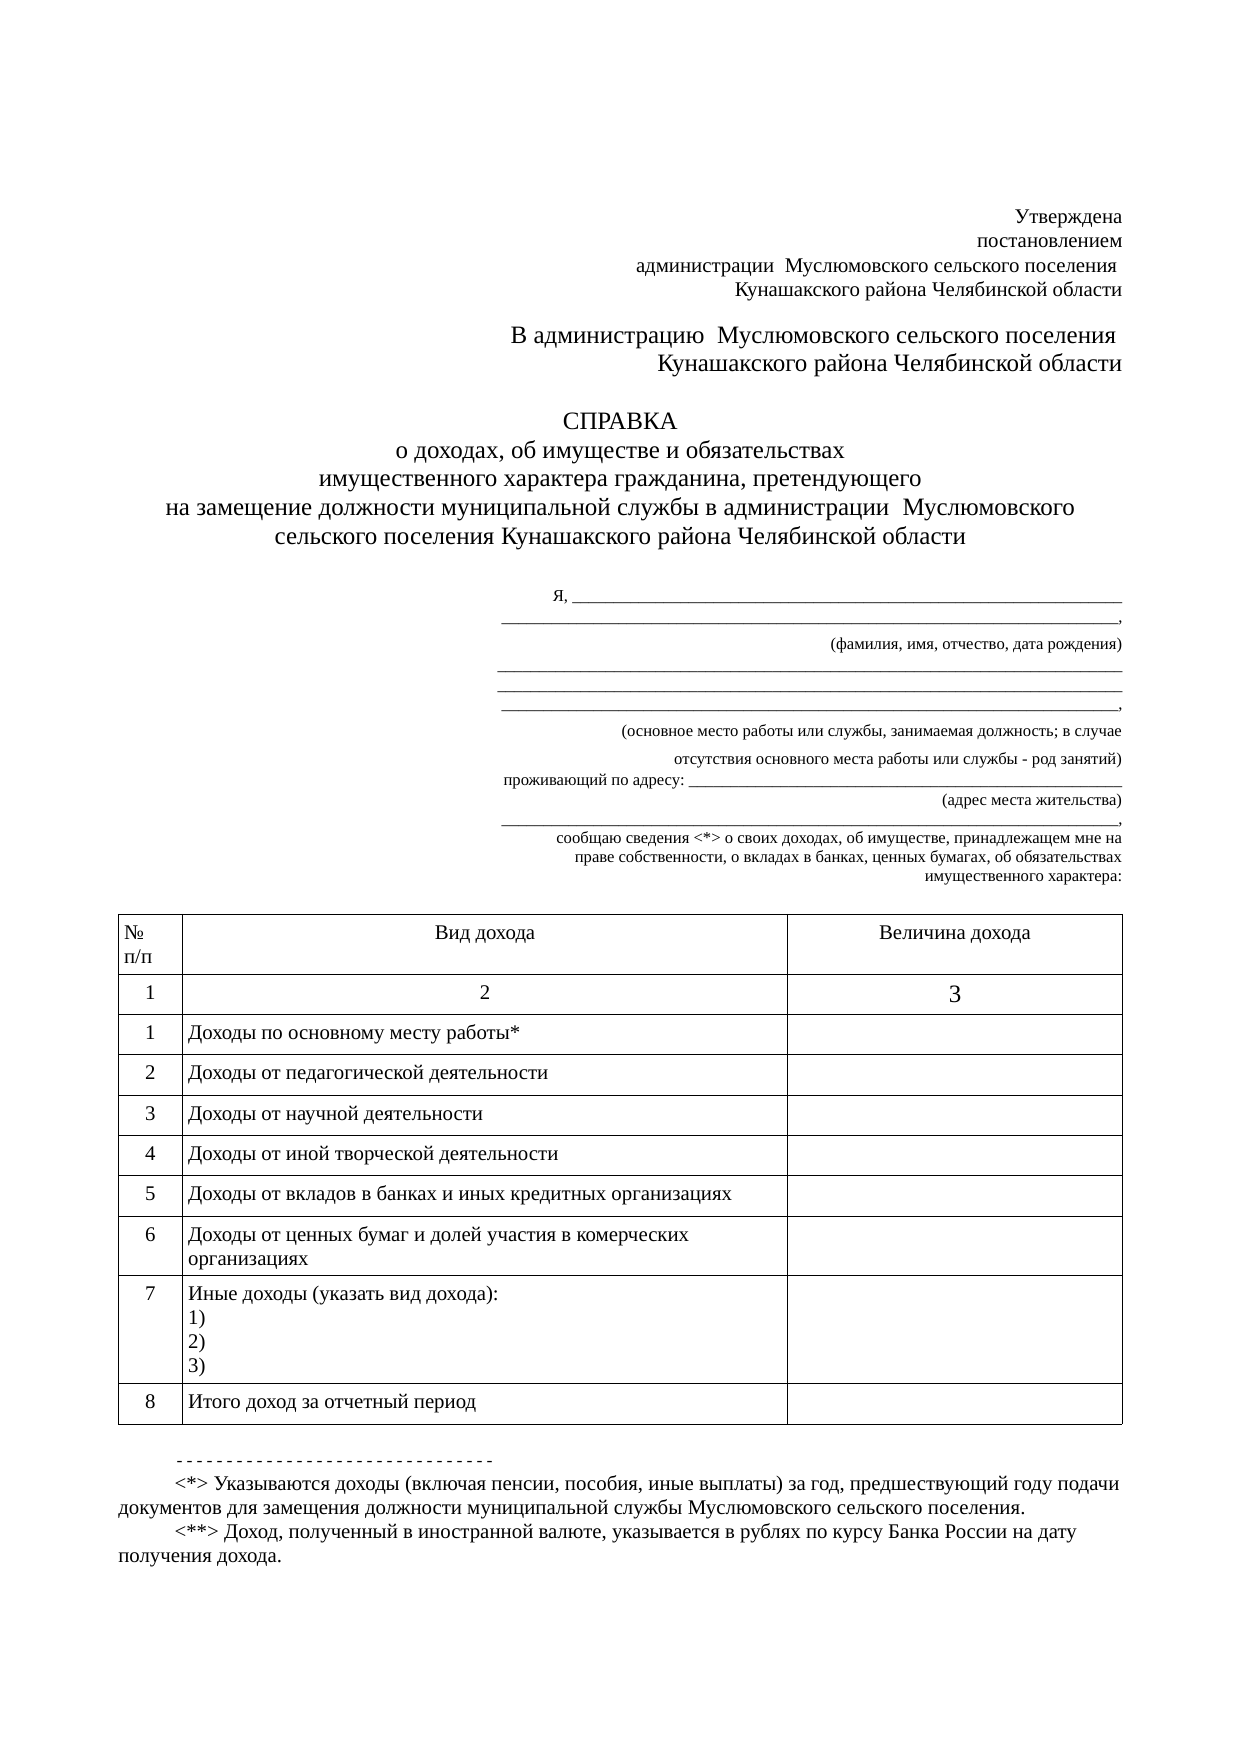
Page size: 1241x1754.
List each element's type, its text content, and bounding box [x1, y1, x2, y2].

text сообщаю сведения <*> о своих доходах, об имуществе, принадлежащем мне на [118, 828, 1122, 847]
table_cell 2 [119, 1055, 182, 1095]
table_cell 6 [119, 1217, 182, 1275]
table_cell 7 [119, 1276, 182, 1383]
text __________________________________________________________________________, [118, 808, 1122, 828]
text __________________________________________________________________________, [118, 693, 1122, 713]
text проживающий по адресу: ____________________________________________________ [118, 770, 1122, 789]
table_cell [788, 1276, 1122, 1383]
text о доходах, об имуществе и обязательствах [118, 435, 1122, 463]
table_cell 4 [119, 1136, 182, 1175]
table_header Величина дохода [788, 915, 1122, 974]
table_cell [788, 1096, 1122, 1135]
table_cell [788, 1176, 1122, 1216]
text имущественного характера гражданина, претендующего [118, 463, 1122, 492]
text ___________________________________________________________________________ [118, 655, 1122, 674]
table_header 1 [119, 975, 182, 1014]
table_cell Итого доход за отчетный период [183, 1384, 787, 1423]
table_cell [788, 1015, 1122, 1054]
table_cell 1 [119, 1015, 182, 1054]
text имущественного характера: [118, 866, 1122, 885]
text Кунашакского района Челябинской области [118, 348, 1122, 377]
text -------------------------------- [118, 1452, 1122, 1471]
text администрации Муслюмовского сельского поселения [118, 252, 1122, 277]
text постановлением [118, 228, 1122, 252]
table_cell Доходы от ценных бумаг и долей участия в комерческих организациях [183, 1217, 787, 1275]
text (основное место работы или службы, занимаемая должность; в случае [118, 713, 1122, 741]
table_header № п/п [119, 915, 182, 974]
table_header 3 [788, 975, 1122, 1014]
table_cell 3 [119, 1096, 182, 1135]
table_cell Доходы от педагогической деятельности [183, 1055, 787, 1095]
table_cell [788, 1384, 1122, 1423]
table_cell 8 [119, 1384, 182, 1423]
text на замещение должности муниципальной службы в администрации Муслюмовского сельского поселения Кунашакского района Челябинской области [118, 492, 1122, 550]
text Я, __________________________________________________________________ [118, 578, 1122, 607]
table_cell Доходы от научной деятельности [183, 1096, 787, 1135]
table_cell Доходы по основному месту работы* [183, 1015, 787, 1054]
text (фамилия, имя, отчество, дата рождения) [118, 626, 1122, 655]
text Утверждена [118, 204, 1122, 228]
table_header Вид дохода [183, 915, 787, 974]
text СПРАВКА [118, 406, 1122, 435]
text Кунашакского района Челябинской области [118, 277, 1122, 301]
table_cell [788, 1136, 1122, 1175]
table_cell [788, 1055, 1122, 1095]
text В администрацию Муслюмовского сельского поселения [118, 320, 1122, 348]
text праве собственности, о вкладах в банках, ценных бумагах, об обязательствах [118, 847, 1122, 866]
text ___________________________________________________________________________ [118, 674, 1122, 693]
table_cell Доходы от иной творческой деятельности [183, 1136, 787, 1175]
text __________________________________________________________________________, [118, 607, 1122, 626]
text (адрес места жительства) [118, 789, 1122, 808]
text отсутствия основного места работы или службы - род занятий) [118, 741, 1122, 770]
table_cell Иные доходы (указать вид дохода): 1) 2) 3) [183, 1276, 787, 1383]
text <*> Указываются доходы (включая пенсии, пособия, иные выплаты) за год, предшествующий году подачи документов для замещения должности муниципальной службы Муслюмовского сельского поселения. [118, 1471, 1122, 1519]
text <**> Доход, полученный в иностранной валюте, указывается в рублях по курсу Банка России на дату получения дохода. [118, 1519, 1122, 1567]
table_header 2 [183, 975, 787, 1014]
table_cell 5 [119, 1176, 182, 1216]
table_cell Доходы от вкладов в банках и иных кредитных организациях [183, 1176, 787, 1216]
table_cell [788, 1217, 1122, 1275]
